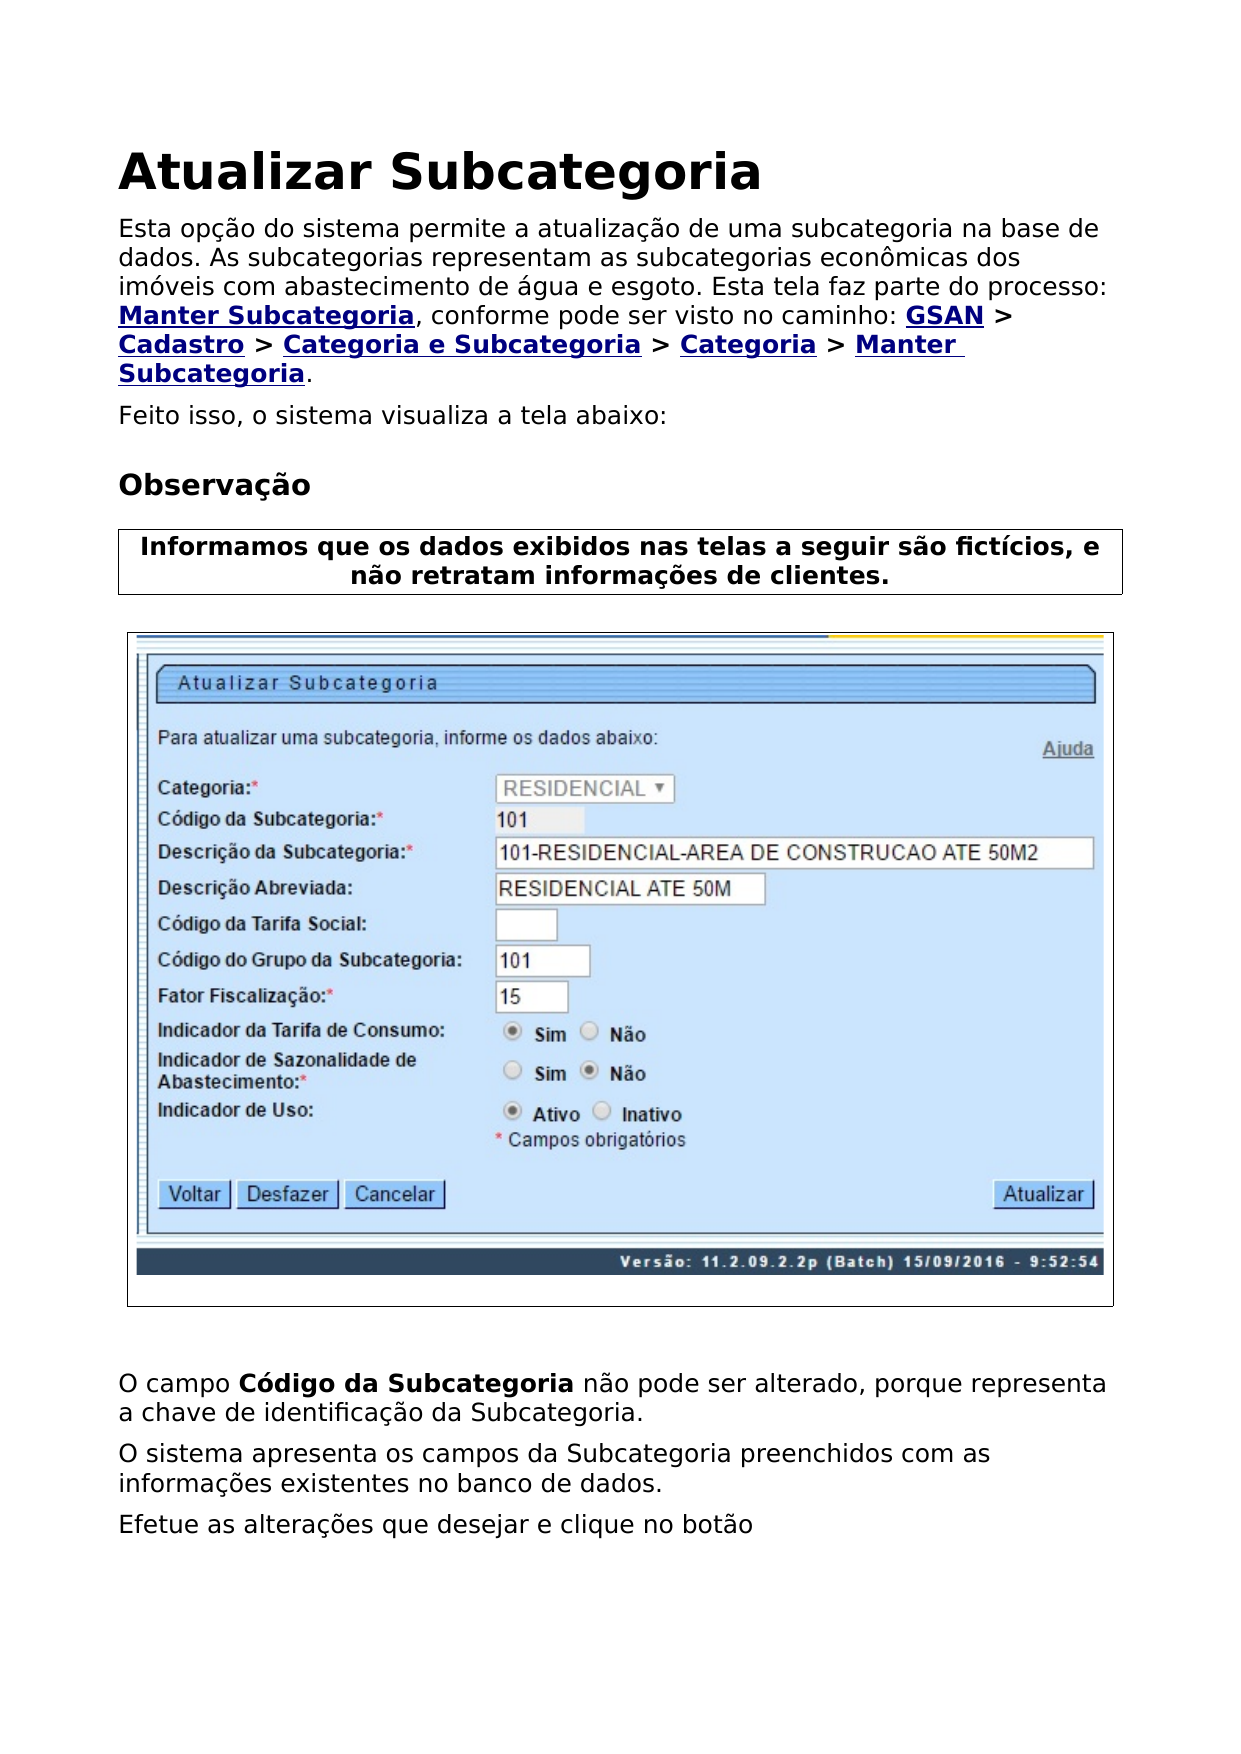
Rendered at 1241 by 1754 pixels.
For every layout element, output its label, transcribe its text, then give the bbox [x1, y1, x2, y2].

subtitle Observação [118, 468, 1122, 502]
table_header [128, 633, 1113, 1306]
subtitle Atualizar Subcategoria [118, 143, 1122, 201]
picture [136, 635, 1104, 1275]
text O campo Código da Subcategoria não pode ser alterado, porque representa a chave de identificação da Subcategoria. [118, 1369, 1122, 1427]
text Feito isso, o sistema visualiza a tela abaixo: [118, 401, 1122, 431]
text Esta opção do sistema permite a atualização de uma subcategoria na base de dados. As subcategorias representam as subcategorias econômicas dos imóveis com abastecimento de água e esgoto. Esta tela faz parte do processo: Manter Subcategoria, conforme pode ser visto no caminho: GSAN > Cadastro > Categoria e Subcategoria > Categoria > Manter Subcategoria. [118, 214, 1122, 389]
text O sistema apresenta os campos da Subcategoria preenchidos com as informações existentes no banco de dados. [118, 1439, 1122, 1498]
table_header Informamos que os dados exibidos nas telas a seguir são fictícios, e não retratam informações de clientes. [119, 530, 1122, 593]
text Efetue as alterações que desejar e clique no botão [118, 1510, 1122, 1539]
